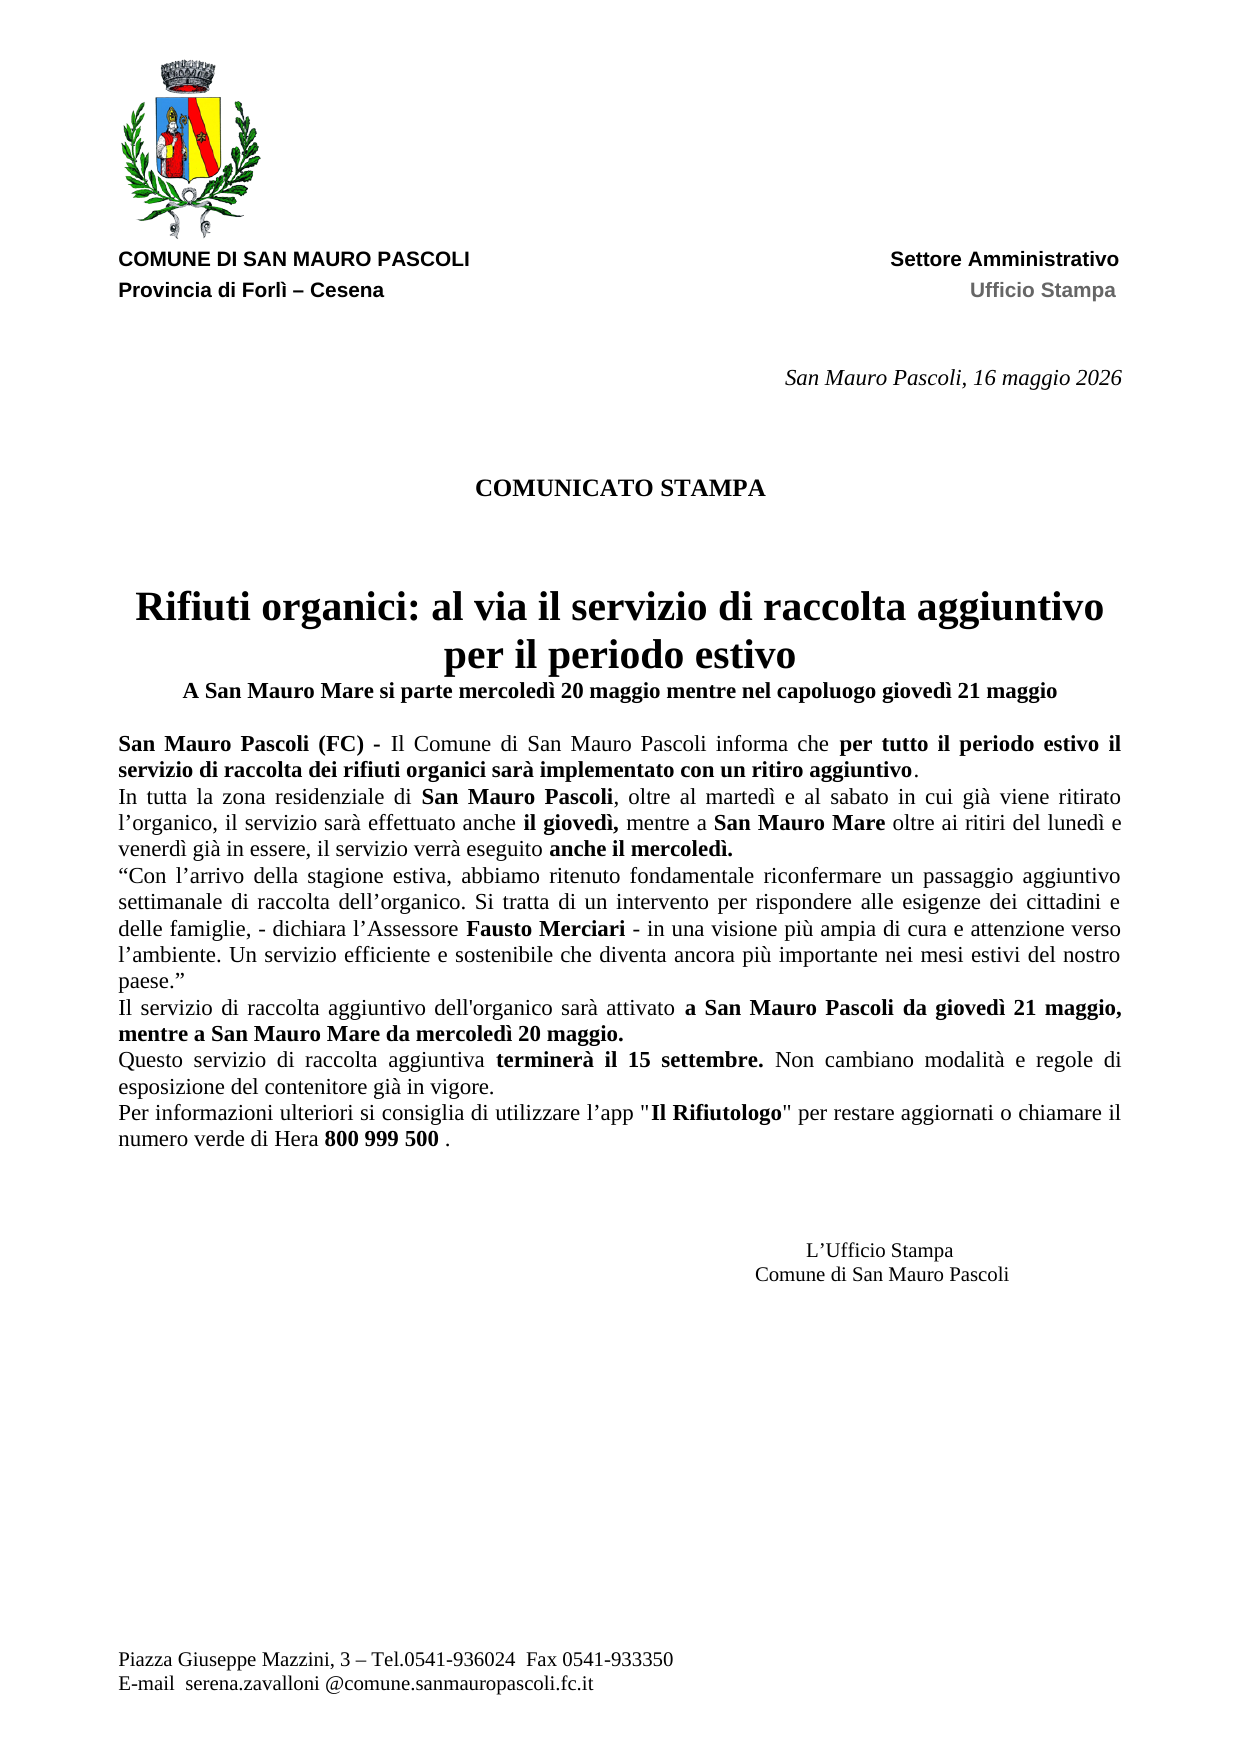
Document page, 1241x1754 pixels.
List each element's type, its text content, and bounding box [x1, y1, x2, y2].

text “Con l’arrivo della stagione estiva, abbiamo ritenuto fondamentale riconfermare un passaggio aggiuntivo settimanale di raccolta dell’organico. Si tratta di un intervento per rispondere alle esigenze dei cittadini e delle famiglie, - dichiara l’Assessore Fausto Merciari - in una visione più ampia di cura e attenzione verso l’ambiente. Un servizio efficiente e sostenibile che diventa ancora più importante nei mesi estivi del nostro paese.” [118, 862, 1122, 994]
text A San Mauro Mare si parte mercoledì 20 maggio mentre nel capoluogo giovedì 21 maggio [118, 677, 1122, 704]
text San Mauro Pascoli, 16 maggio 2026 [118, 364, 1122, 390]
text Comune di San Mauro Pascoli [118, 1262, 1122, 1286]
text L’Ufficio Stampa [118, 1238, 1122, 1262]
text Il servizio di raccolta aggiuntivo dell'organico sarà attivato a San Mauro Pascoli da giovedì 21 maggio, mentre a San Mauro Mare da mercoledì 20 maggio. [118, 994, 1122, 1046]
text San Mauro Pascoli (FC) - Il Comune di San Mauro Pascoli informa che per tutto il periodo estivo il servizio di raccolta dei rifiuti organici sarà implementato con un ritiro aggiuntivo. [118, 730, 1122, 783]
text Questo servizio di raccolta aggiuntiva terminerà il 15 settembre. Non cambiano modalità e regole di esposizione del contenitore già in vigore. [118, 1046, 1122, 1099]
text Rifiuti organici: al via il servizio di raccolta aggiuntivo per il periodo estivo [118, 555, 1122, 677]
text Per informazioni ulteriori si consiglia di utilizzare l’app "Il Rifiutologo" per restare aggiornati o chiamare il numero verde di Hera 800 999 500 . [118, 1099, 1122, 1152]
text In tutta la zona residenziale di San Mauro Pascoli, oltre al martedì e al sabato in cui già viene ritirato l’organico, il servizio sarà effettuato anche il giovedì, mentre a San Mauro Mare oltre ai ritiri del lunedì e venerdì già in essere, il servizio verrà eseguito anche il mercoledì. [118, 783, 1122, 862]
picture [118, 59, 262, 241]
subtitle COMUNICATO STAMPA [118, 473, 1122, 501]
